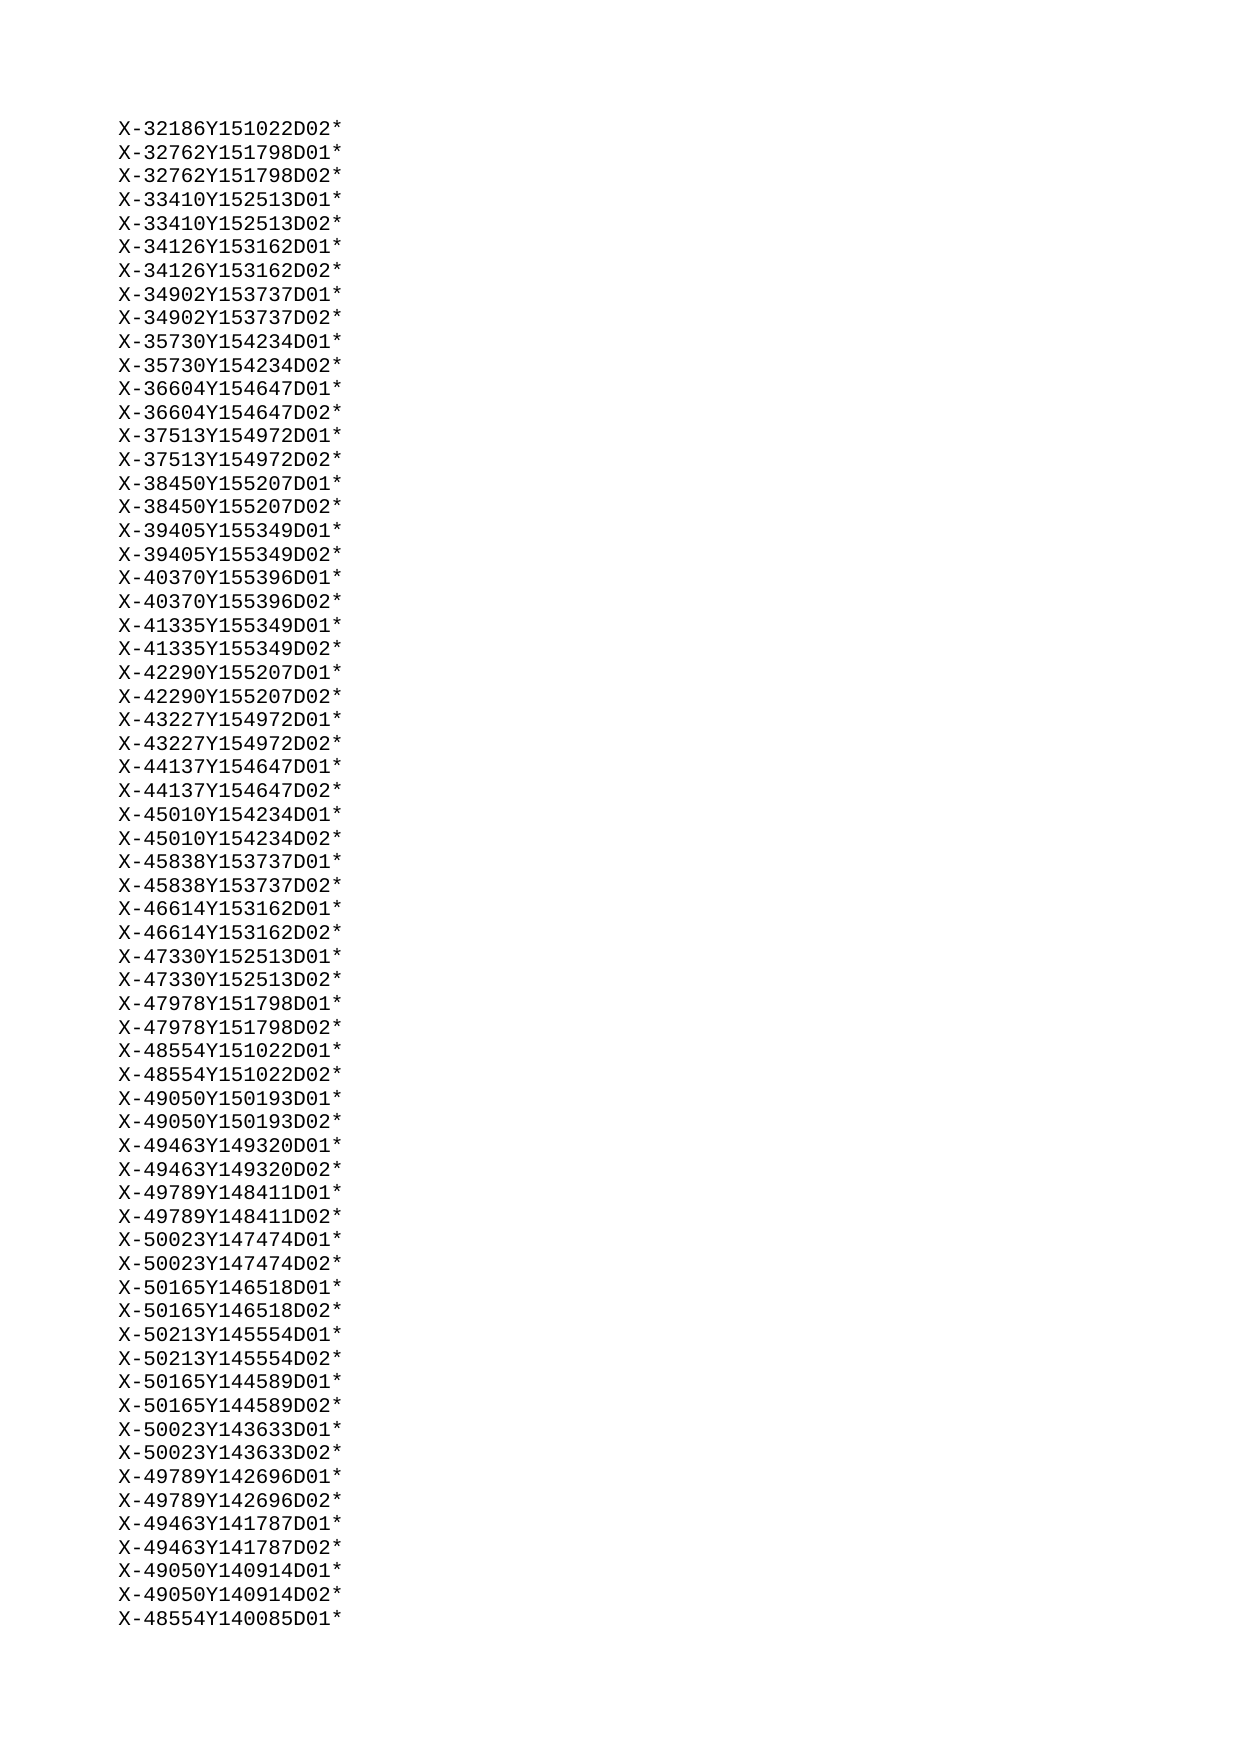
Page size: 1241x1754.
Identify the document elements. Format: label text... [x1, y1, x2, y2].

text X-45010Y154234D01* [118, 804, 1122, 827]
text X-49789Y148411D01* [118, 1182, 1122, 1206]
text X-49789Y142696D02* [118, 1489, 1122, 1513]
text X-41335Y155349D01* [118, 615, 1122, 638]
text X-49050Y150193D02* [118, 1111, 1122, 1135]
text X-39405Y155349D01* [118, 520, 1122, 544]
text X-50165Y146518D02* [118, 1300, 1122, 1324]
text X-43227Y154972D02* [118, 733, 1122, 757]
text X-42290Y155207D02* [118, 686, 1122, 709]
text X-45838Y153737D01* [118, 851, 1122, 875]
text X-39405Y155349D02* [118, 544, 1122, 567]
text X-50213Y145554D01* [118, 1324, 1122, 1348]
text X-32186Y151022D02* [118, 118, 1122, 142]
text X-49463Y141787D01* [118, 1513, 1122, 1537]
text X-46614Y153162D01* [118, 898, 1122, 922]
text X-33410Y152513D02* [118, 213, 1122, 236]
text X-50023Y143633D02* [118, 1442, 1122, 1466]
text X-34902Y153737D02* [118, 307, 1122, 331]
text X-50213Y145554D02* [118, 1348, 1122, 1371]
text X-47978Y151798D02* [118, 1017, 1122, 1040]
text X-35730Y154234D02* [118, 354, 1122, 378]
text X-47330Y152513D02* [118, 969, 1122, 993]
text X-35730Y154234D01* [118, 331, 1122, 354]
text X-50165Y144589D01* [118, 1371, 1122, 1395]
text X-48554Y151022D01* [118, 1040, 1122, 1064]
text X-45010Y154234D02* [118, 827, 1122, 851]
text X-49463Y141787D02* [118, 1537, 1122, 1561]
text X-47330Y152513D01* [118, 946, 1122, 969]
text X-36604Y154647D02* [118, 402, 1122, 426]
text X-36604Y154647D01* [118, 378, 1122, 402]
text X-49050Y140914D02* [118, 1584, 1122, 1608]
text X-50165Y146518D01* [118, 1277, 1122, 1300]
text X-45838Y153737D02* [118, 875, 1122, 898]
text X-48554Y140085D01* [118, 1608, 1122, 1631]
text X-43227Y154972D01* [118, 709, 1122, 733]
text X-34126Y153162D01* [118, 236, 1122, 260]
text X-49463Y149320D02* [118, 1158, 1122, 1182]
text X-49050Y150193D01* [118, 1088, 1122, 1111]
text X-34126Y153162D02* [118, 260, 1122, 284]
text X-38450Y155207D01* [118, 473, 1122, 496]
text X-44137Y154647D02* [118, 780, 1122, 804]
text X-44137Y154647D01* [118, 757, 1122, 780]
text X-37513Y154972D02* [118, 449, 1122, 473]
text X-41335Y155349D02* [118, 638, 1122, 662]
text X-49789Y142696D01* [118, 1466, 1122, 1489]
text X-50023Y147474D02* [118, 1253, 1122, 1277]
text X-50165Y144589D02* [118, 1395, 1122, 1419]
text X-37513Y154972D01* [118, 426, 1122, 449]
text X-40370Y155396D02* [118, 591, 1122, 615]
text X-42290Y155207D01* [118, 662, 1122, 686]
text X-32762Y151798D02* [118, 165, 1122, 189]
text X-48554Y151022D02* [118, 1064, 1122, 1088]
text X-49463Y149320D01* [118, 1135, 1122, 1158]
text X-49050Y140914D01* [118, 1561, 1122, 1584]
text X-50023Y143633D01* [118, 1419, 1122, 1442]
text X-49789Y148411D02* [118, 1206, 1122, 1229]
text X-38450Y155207D02* [118, 496, 1122, 520]
text X-46614Y153162D02* [118, 922, 1122, 946]
text X-32762Y151798D01* [118, 142, 1122, 165]
text X-47978Y151798D01* [118, 993, 1122, 1017]
text X-40370Y155396D01* [118, 567, 1122, 591]
text X-33410Y152513D01* [118, 189, 1122, 213]
text X-34902Y153737D01* [118, 284, 1122, 307]
text X-50023Y147474D01* [118, 1229, 1122, 1253]
